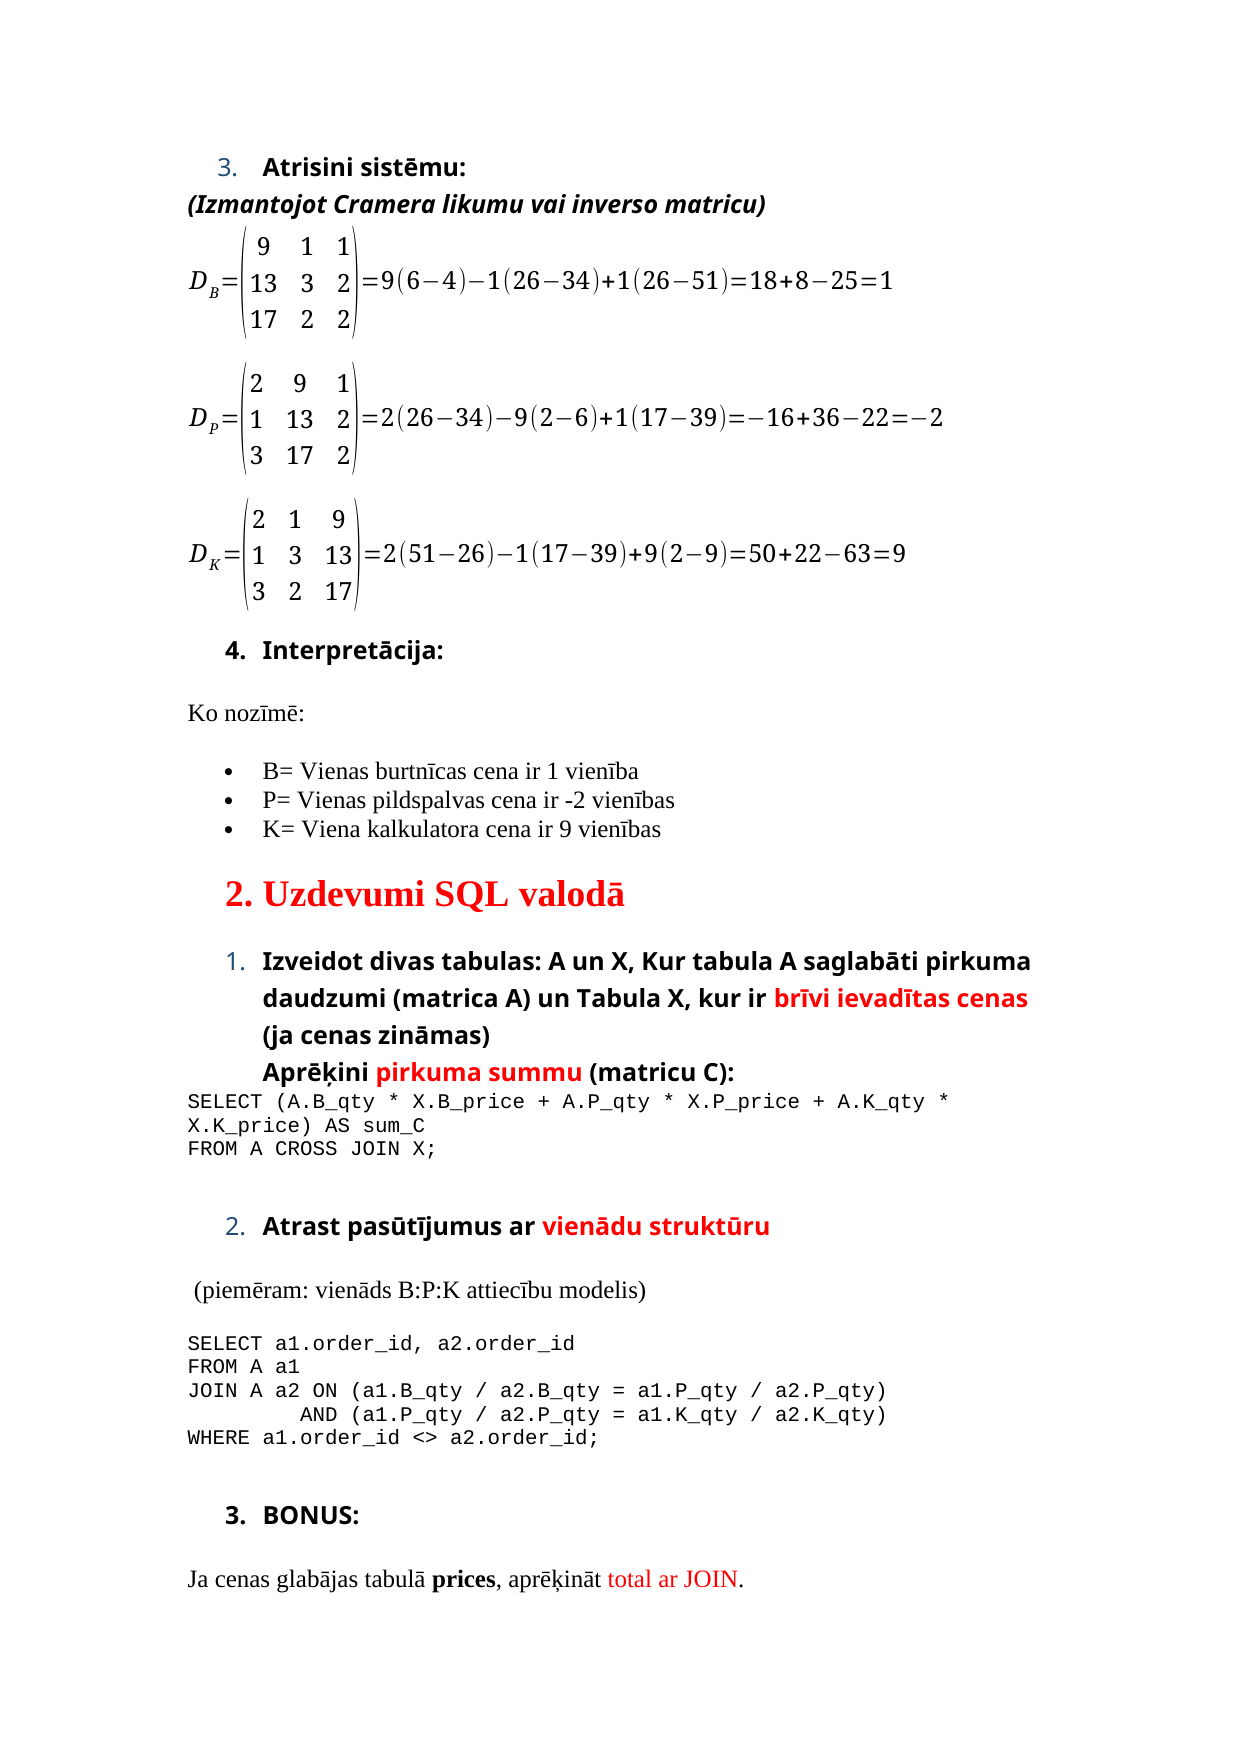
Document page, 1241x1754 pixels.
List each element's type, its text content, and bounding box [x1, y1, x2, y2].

subtitle Uzdevumi SQL valodā [225, 872, 1053, 915]
text FROM A a1 [187, 1356, 1053, 1380]
subtitle Atrast pasūtījumus ar vienādu struktūru [225, 1209, 1053, 1243]
text FROM A CROSS JOIN X; [187, 1138, 1053, 1162]
list P= Vienas pildspalvas cena ir -2 vienības [225, 785, 1053, 814]
text WHERE a1.order_id <> a2.order_id; [187, 1427, 1053, 1451]
text SELECT a1.order_id, a2.order_id [187, 1333, 1053, 1356]
text JOIN A a2 ON (a1.B_qty / a2.B_qty = a1.P_qty / a2.P_qty) [187, 1380, 1053, 1403]
list B= Vienas burtnīcas cena ir 1 vienība [225, 756, 1053, 785]
list K= Viena kalkulatora cena ir 9 vienības [225, 814, 1053, 842]
text (piemēram: vienāds B:P:K attiecību modelis) [187, 1275, 1053, 1303]
text AND (a1.P_qty / a2.P_qty = a1.K_qty / a2.K_qty) [187, 1403, 1053, 1427]
text Ja cenas glabājas tabulā prices, aprēķināt total ar JOIN. [187, 1564, 1053, 1592]
subtitle BONUS: [225, 1498, 1053, 1532]
subtitle Interpretācija: [225, 632, 1053, 666]
text SELECT (A.B_qty * X.B_price + A.P_qty * X.P_price + A.K_qty * X.K_price) AS sum_C [187, 1091, 1053, 1138]
text Ko nozīmē: [187, 698, 1053, 727]
subtitle Atrisini sistēmu: (Izmantojot Cramera likumu vai inverso matricu) [187, 150, 1053, 221]
subtitle Izveidot divas tabulas: A un X, Kur tabula A saglabāti pirkuma daudzumi (matrica A) un Tabula X, kur ir brīvi ievadītas cenas (ja cenas zināmas) Aprēķini pirkuma summu (matricu C): [225, 944, 1053, 1088]
